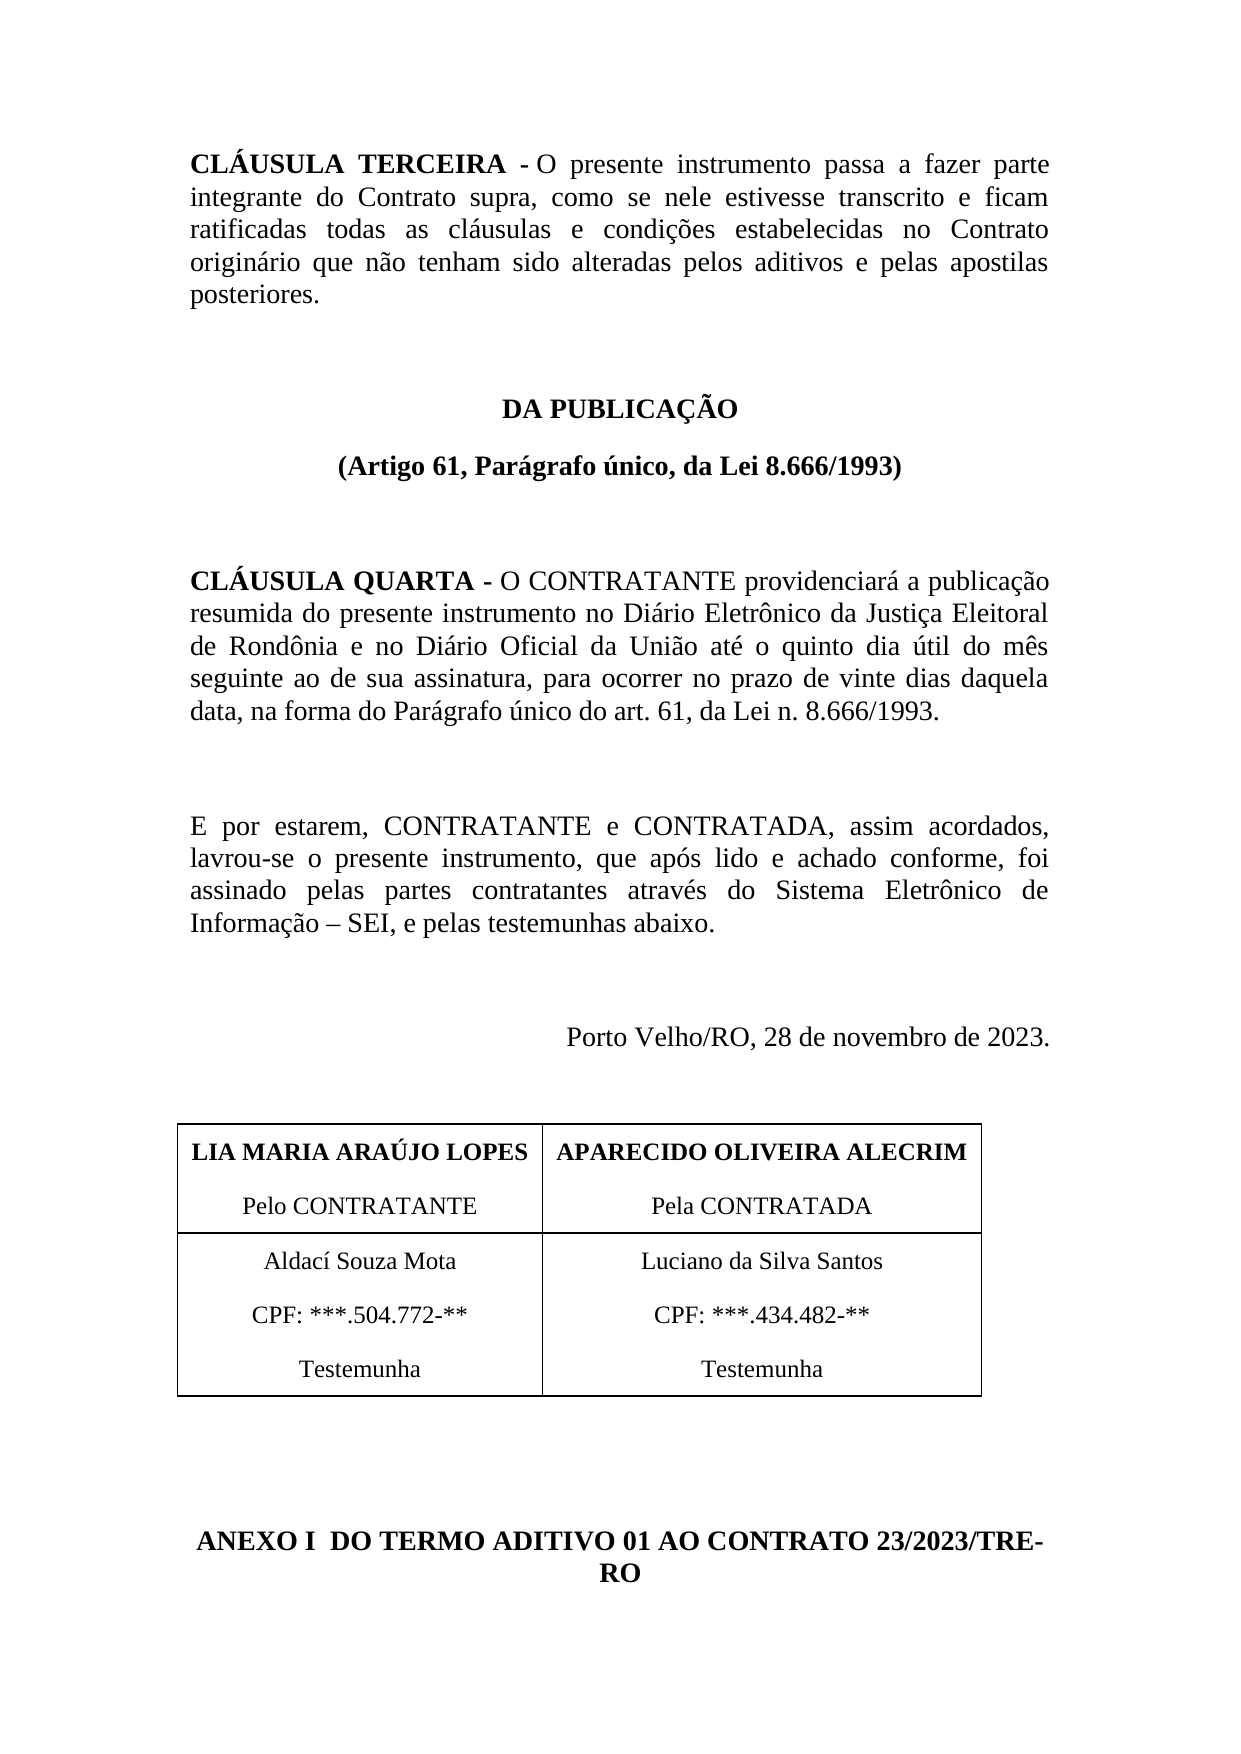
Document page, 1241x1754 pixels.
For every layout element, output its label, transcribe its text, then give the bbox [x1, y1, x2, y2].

table_header APARECIDO OLIVEIRA ALECRIM Pela CONTRATADA [543, 1125, 981, 1232]
text ANEXO I DO TERMO ADITIVO 01 AO CONTRATO 23/2023/TRE-RO [190, 1524, 1051, 1589]
text (Artigo 61, Parágrafo único, da Lei 8.666/1993) [190, 449, 1051, 482]
text E por estarem, CONTRATANTE e CONTRATADA, assim acordados, lavrou-se o presente instrumento, que após lido e achado conforme, foi assinado pelas partes contratantes através do Sistema Eletrônico de Informação – SEI, e pelas testemunhas abaixo. [190, 808, 1051, 938]
text CLÁUSULA TERCEIRA - O presente instrumento passa a fazer parte integrante do Contrato supra, como se nele estivesse transcrito e ficam ratificadas todas as cláusulas e condições estabelecidas no Contrato originário que não tenham sido alteradas pelos aditivos e pelas apostilas posteriores. [190, 148, 1051, 309]
table_cell Luciano da Silva Santos CPF: ***.434.482-** Testemunha [543, 1234, 981, 1395]
text DA PUBLICAÇÃO [190, 392, 1051, 424]
text Porto Velho/RO, 28 de novembro de 2023. [190, 1021, 1051, 1053]
text CLÁUSULA QUARTA - O CONTRATANTE providenciará a publicação resumida do presente instrumento no Diário Eletrônico da Justiça Eleitoral de Rondônia e no Diário Oficial da União até o quinto dia útil do mês seguinte ao de sua assinatura, para ocorrer no prazo de vinte dias daquela data, na forma do Parágrafo único do art. 61, da Lei n. 8.666/1993. [190, 564, 1051, 726]
table_cell Aldací Souza Mota CPF: ***.504.772-** Testemunha [178, 1234, 542, 1395]
table_header LIA MARIA ARAÚJO LOPES Pelo CONTRATANTE [178, 1125, 542, 1232]
